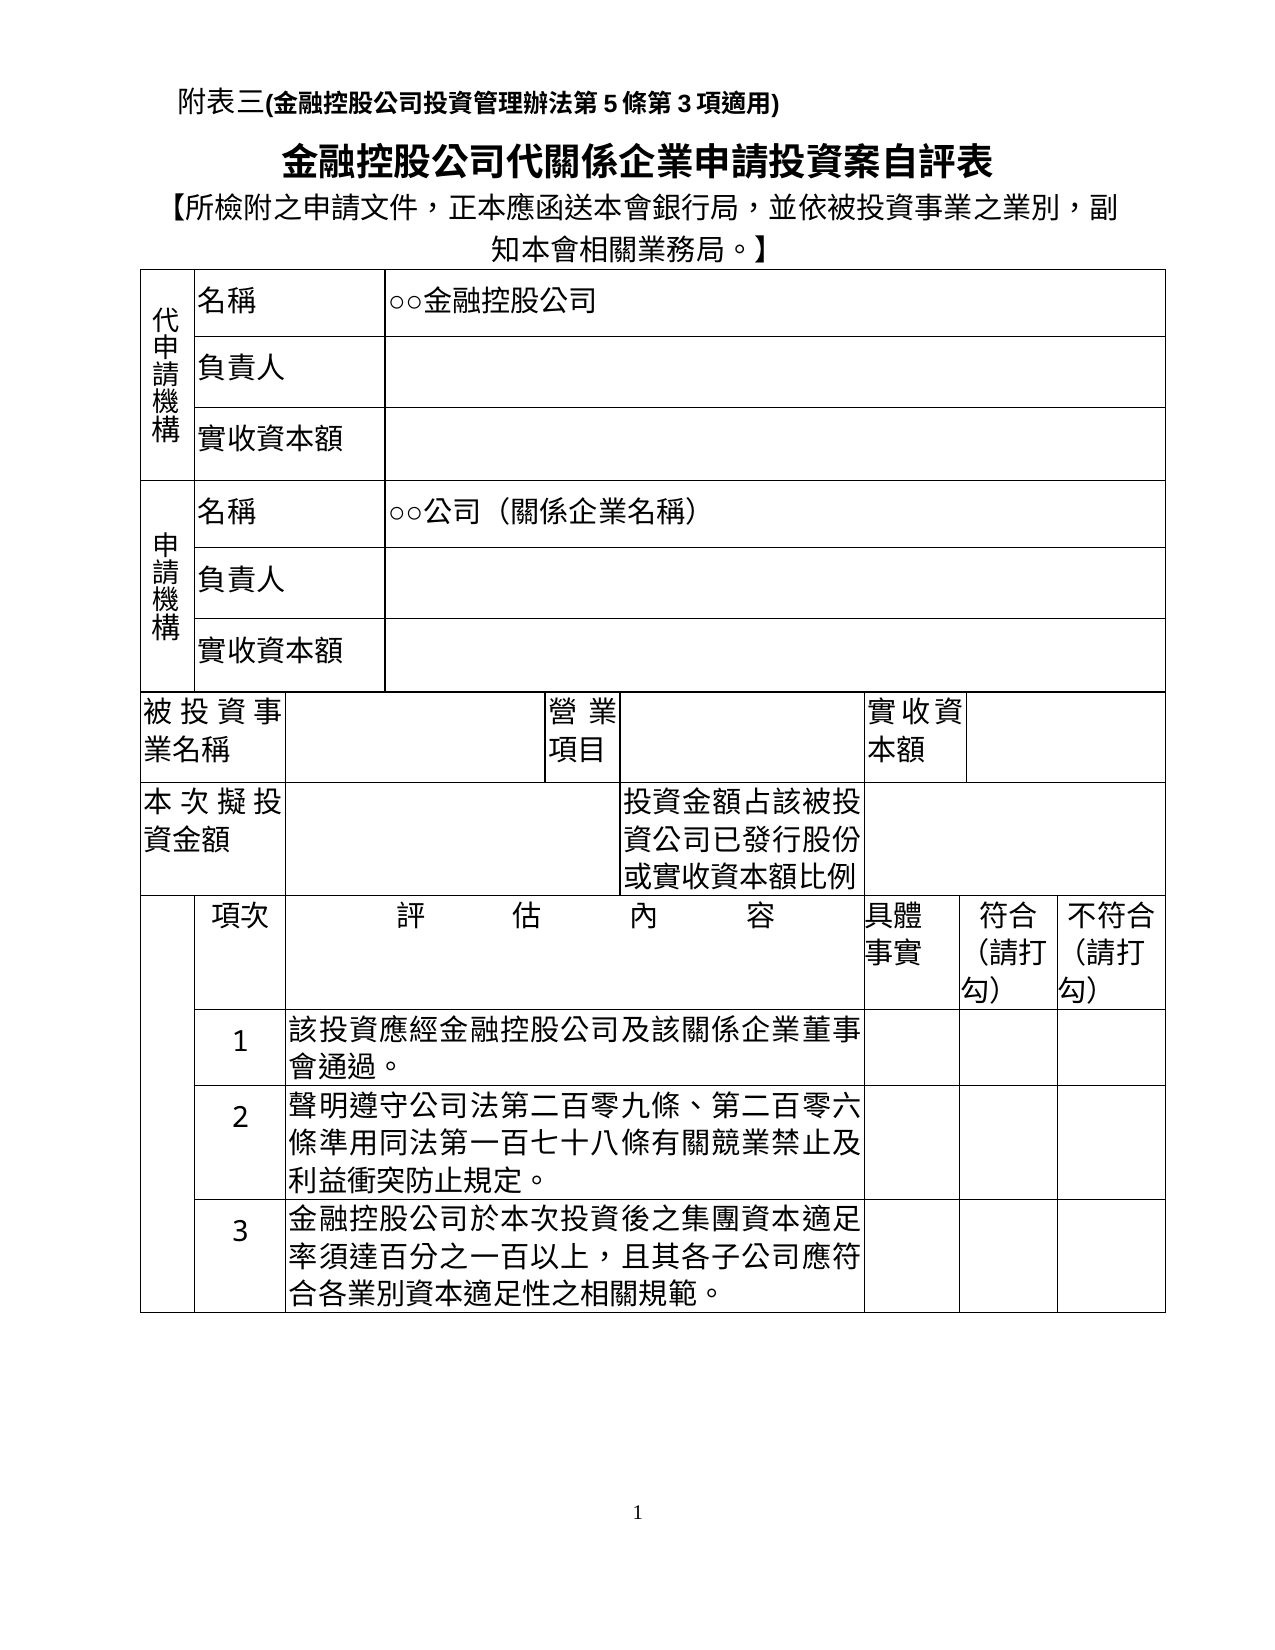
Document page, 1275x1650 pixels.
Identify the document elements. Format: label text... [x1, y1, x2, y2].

table_cell [865, 1010, 959, 1085]
table_cell [1058, 1086, 1165, 1198]
table_cell 具體 事實 [865, 896, 959, 1009]
table_cell 3 [195, 1200, 285, 1312]
table_cell [865, 783, 1165, 895]
table_cell [1058, 1010, 1165, 1085]
table_cell 項次 [195, 896, 285, 1009]
table_cell 聲明遵守公司法第二百零九條、第二百零六條準用同法第一百七十八條有關競業禁止及利益衝突防止規定。 [286, 1086, 864, 1198]
table_cell 負責人 [195, 548, 384, 618]
table_header ○○金融控股公司 [386, 270, 1165, 336]
table_cell 名稱 [195, 481, 384, 547]
table_cell 實收資本額 [195, 408, 384, 480]
text 金融控股公司代關係企業申請投資案自評表 [150, 133, 1125, 185]
table_cell [967, 693, 1165, 782]
table_cell [386, 548, 1165, 618]
table_header 代申請機構 [141, 270, 194, 480]
table_cell 金融控股公司於本次投資後之集團資本適足率須達百分之一百以上，且其各子公司應符合各業別資本適足性之相關規範。 [286, 1200, 864, 1312]
table_cell 申請機構 [141, 481, 194, 691]
text 附表三(金融控股公司投資管理辦法第5條第3項適用) [177, 78, 1051, 121]
table_cell 負責人 [195, 337, 384, 407]
table_cell 符合 （請打勾） [960, 896, 1057, 1009]
text 【所檢附之申請文件，正本應函送本會銀行局，並依被投資事業之業別，副知本會相關業務局。】 [150, 185, 1125, 269]
table_cell 本次擬投資金額 [141, 783, 285, 895]
table_cell 被投資事業名稱 [141, 693, 285, 782]
table_cell [386, 619, 1165, 691]
table_cell [386, 408, 1165, 480]
table_cell 2 [195, 1086, 285, 1198]
table_cell 實收資本額 [195, 619, 384, 691]
table_cell [386, 337, 1165, 407]
table_cell 投 資 之 自 評 項 目 [141, 896, 194, 1312]
table_cell [960, 1010, 1057, 1085]
table_cell [286, 783, 619, 895]
table_cell 該投資應經金融控股公司及該關係企業董事會通過。 [286, 1010, 864, 1085]
table_cell 不符合 （請打勾） [1058, 896, 1165, 1009]
table_cell [621, 693, 864, 782]
table_cell [960, 1086, 1057, 1198]
table_cell 1 [195, 1010, 285, 1085]
table_cell 營業項目 [546, 693, 619, 782]
table_cell [960, 1200, 1057, 1312]
table_cell 評 估 內 容 [286, 896, 864, 1009]
table_cell [865, 1086, 959, 1198]
table_cell ○○公司（關係企業名稱） [386, 481, 1165, 547]
table_header 名稱 [195, 270, 384, 336]
table_cell [1058, 1200, 1165, 1312]
table_cell [286, 693, 544, 782]
table_cell [865, 1200, 959, 1312]
table_cell 實收資本額 [865, 693, 966, 782]
table_cell 投資金額占該被投資公司已發行股份或實收資本額比例 [621, 783, 864, 895]
